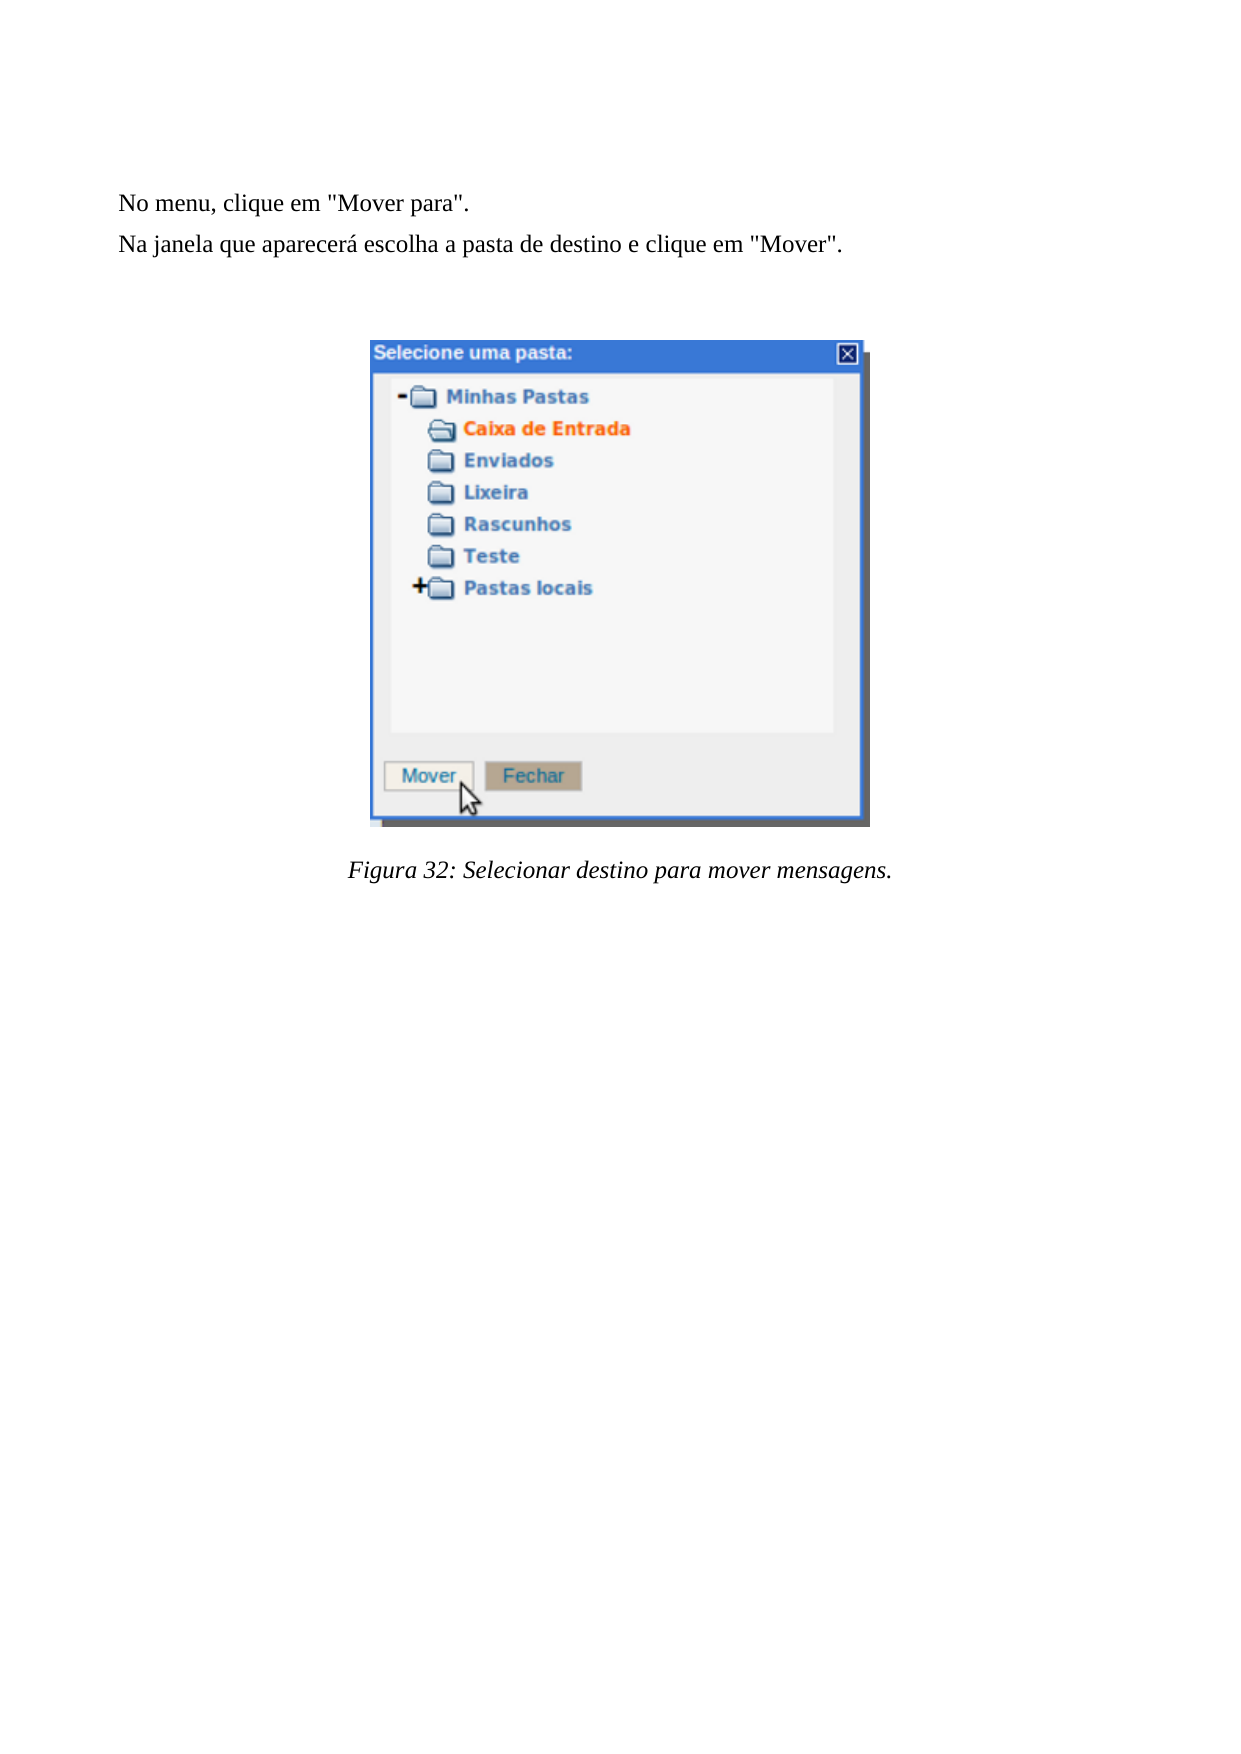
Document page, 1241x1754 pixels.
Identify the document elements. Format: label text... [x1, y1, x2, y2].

picture [370, 340, 870, 827]
text Figura 32: Selecionar destino para mover mensagens. [118, 341, 1122, 884]
text Na janela que aparecerá escolha a pasta de destino e clique em "Mover". [118, 229, 1122, 258]
text No menu, clique em "Mover para". [118, 188, 1122, 217]
